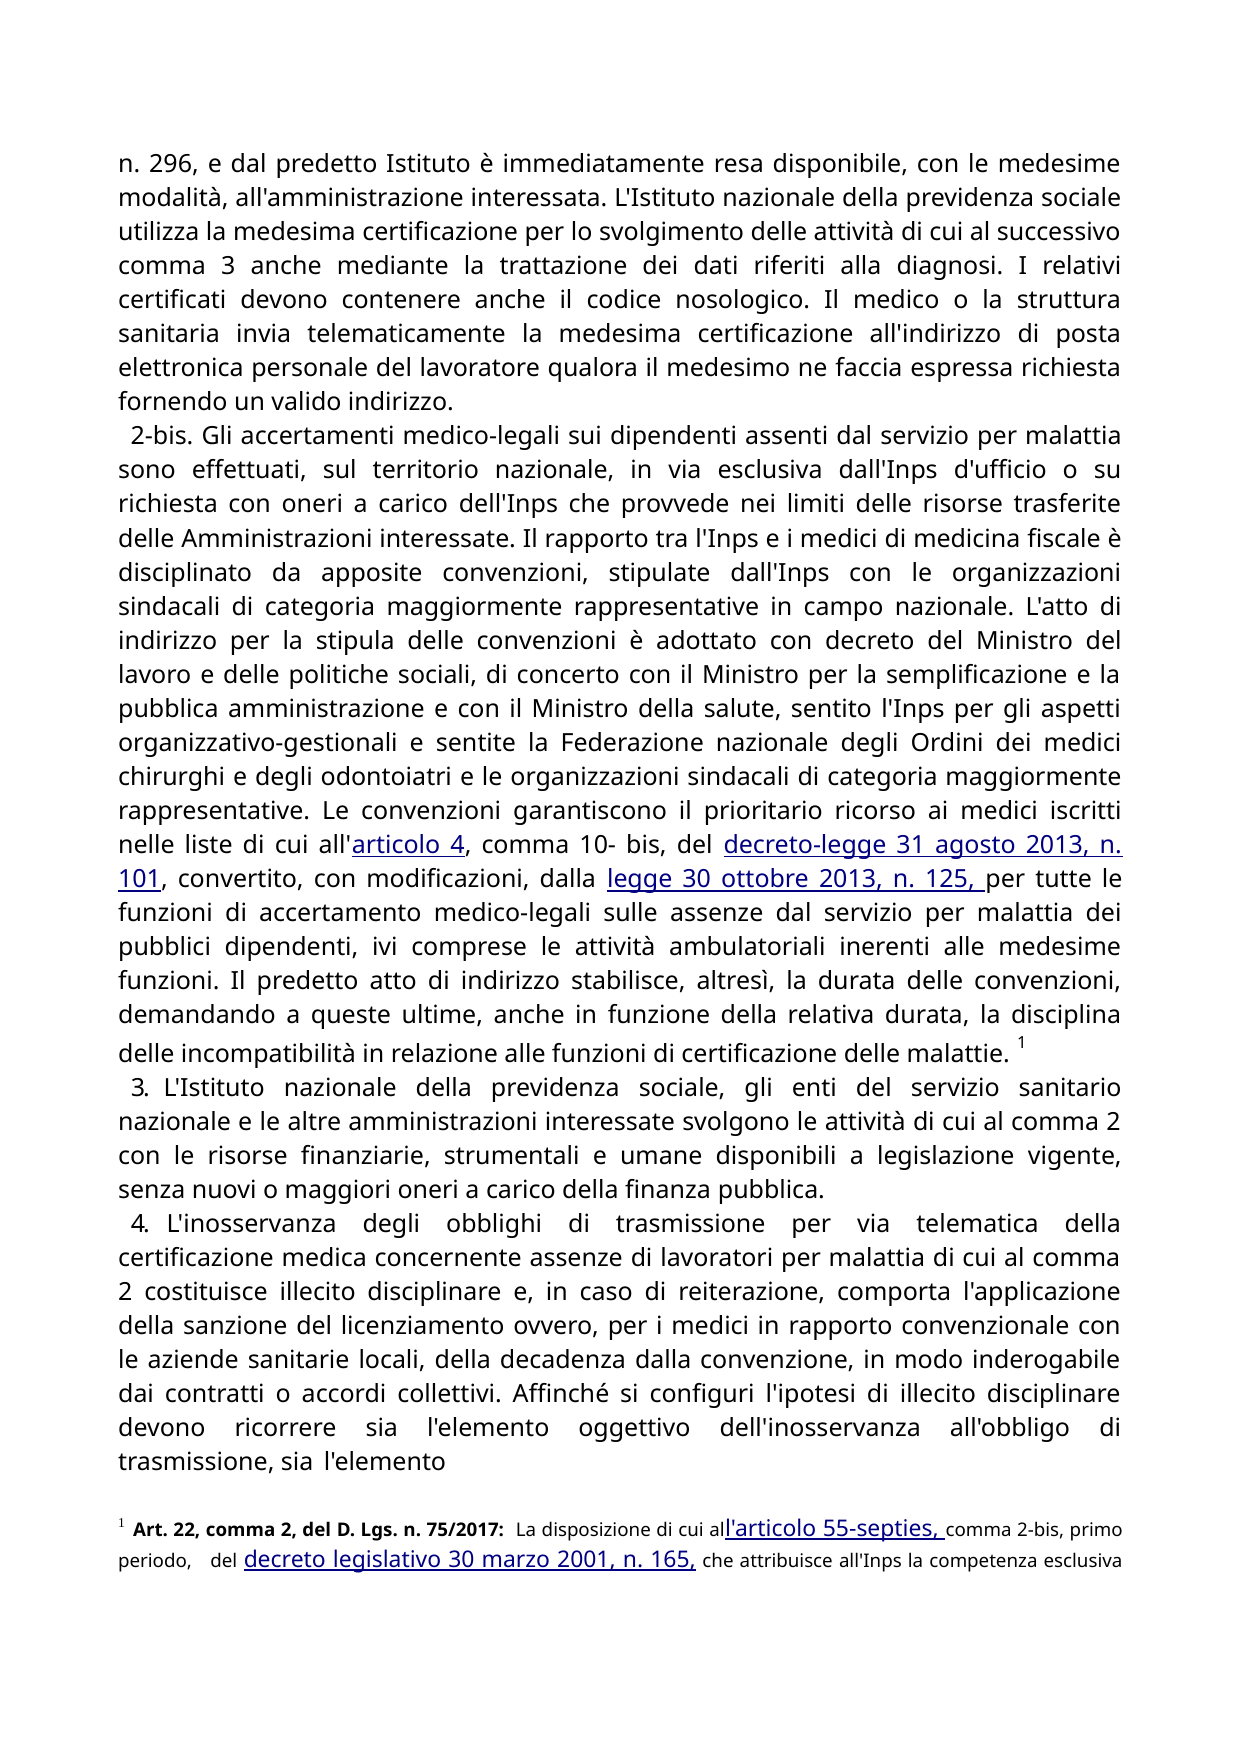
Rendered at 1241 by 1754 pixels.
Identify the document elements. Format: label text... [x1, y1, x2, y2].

list L'Istituto nazionale della previdenza sociale, gli enti del servizio sanitario nazionale e le altre amministrazioni interessate svolgono le attività di cui al comma 2 con le risorse finanziarie, strumentali e umane disponibili a legislazione vigente, senza nuovi o maggiori oneri a carico della finanza pubblica. [118, 1069, 1123, 1206]
text 2-bis. Gli accertamenti medico-legali sui dipendenti assenti dal servizio per malattia sono effettuati, sul territorio nazionale, in via esclusiva dall'Inps d'ufficio o su richiesta con oneri a carico dell'Inps che provvede nei limiti delle risorse trasferite delle Amministrazioni interessate. Il rapporto tra l'Inps e i medici di medicina fiscale è disciplinato da apposite convenzioni, stipulate dall'Inps con le organizzazioni sindacali di categoria maggiormente rappresentative in campo nazionale. L'atto di indirizzo per la stipula delle convenzioni è adottato con decreto del Ministro del lavoro e delle politiche sociali, di concerto con il Ministro per la semplificazione e la pubblica amministrazione e con il Ministro della salute, sentito l'Inps per gli aspetti organizzativo-gestionali e sentite la Federazione nazionale degli Ordini dei medici chirurghi e degli odontoiatri e le organizzazioni sindacali di categoria maggiormente rappresentative. Le convenzioni garantiscono il prioritario ricorso ai medici iscritti nelle liste di cui all'articolo 4, comma 10- bis, del decreto-legge 31 agosto 2013, n. 101, convertito, con modificazioni, dalla legge 30 ottobre 2013, n. 125, per tutte le funzioni di accertamento medico-legali sulle assenze dal servizio per malattia dei pubblici dipendenti, ivi comprese le attività ambulatoriali inerenti alle medesime funzioni. Il predetto atto di indirizzo stabilisce, altresì, la durata delle convenzioni, demandando a queste ultime, anche in funzione della relativa durata, la disciplina delle incompatibilità in relazione alle funzioni di certificazione delle malattie. 1 [118, 418, 1123, 1069]
text n. 296, e dal predetto Istituto è immediatamente resa disponibile, con le medesime modalità, all'amministrazione interessata. L'Istituto nazionale della previdenza sociale utilizza la medesima certificazione per lo svolgimento delle attività di cui al successivo comma 3 anche mediante la trattazione dei dati riferiti alla diagnosi. I relativi certificati devono contenere anche il codice nosologico. Il medico o la struttura sanitaria invia telematicamente la medesima certificazione all'indirizzo di posta elettronica personale del lavoratore qualora il medesimo ne faccia espressa richiesta fornendo un valido indirizzo. [118, 146, 1122, 418]
text 1 Art. 22, comma 2, del D. Lgs. n. 75/2017: La disposizione di cui all'articolo 55-septies, comma 2-bis, primo periodo, del decreto legislativo 30 marzo 2001, n. 165, che attribuisce all'Inps la competenza esclusiva [118, 1512, 1123, 1574]
list L'inosservanza degli obblighi di trasmissione per via telematica della certificazione medica concernente assenze di lavoratori per malattia di cui al comma 2 costituisce illecito disciplinare e, in caso di reiterazione, comporta l'applicazione della sanzione del licenziamento ovvero, per i medici in rapporto convenzionale con le aziende sanitarie locali, della decadenza dalla convenzione, in modo inderogabile dai contratti o accordi collettivi. Affinché si configuri l'ipotesi di illecito disciplinare devono ricorrere sia l'elemento oggettivo dell'inosservanza all'obbligo di trasmissione, sia l'elemento [118, 1206, 1122, 1478]
